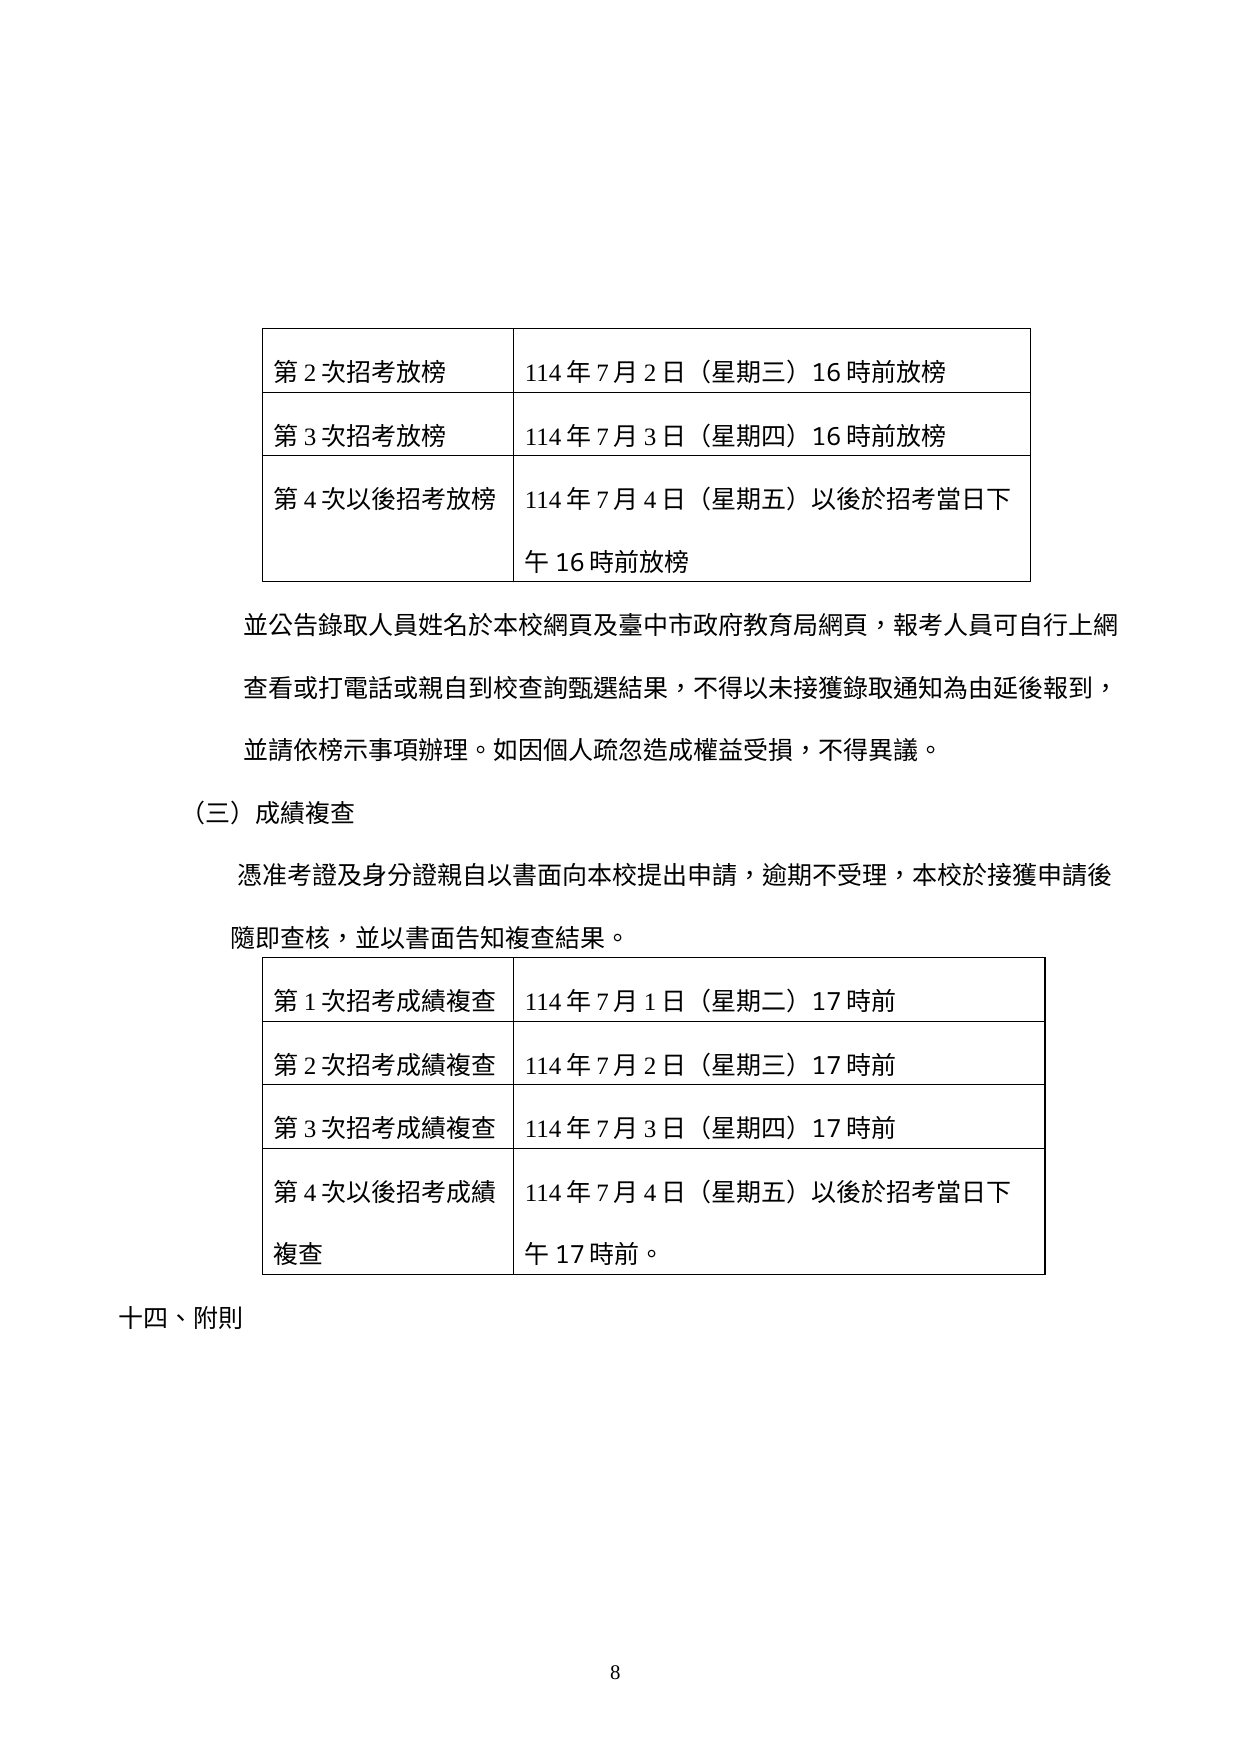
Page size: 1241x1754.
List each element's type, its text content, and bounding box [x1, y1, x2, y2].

text 隨即查核，並以書面告知複查結果。 [118, 895, 1122, 957]
table_cell 第2次招考成績複查 [263, 1022, 513, 1084]
table_cell 114年7月3日（星期四）16時前放榜 [514, 393, 1030, 455]
text 十四、附則 [118, 1275, 1122, 1337]
table_cell 第4次以後招考放榜 [263, 456, 513, 581]
table_cell 114年7月2日（星期三）16時前放榜 [514, 329, 1030, 392]
table_cell 第2次招考放榜 [263, 329, 513, 392]
text 憑准考證及身分證親自以書面向本校提出申請，逾期不受理，本校於接獲申請後 [118, 832, 1122, 895]
table_cell 114年7月2日（星期三）17時前 [514, 1022, 1044, 1084]
table_cell 114年7月4日（星期五）以後於招考當日下午17時前。 [514, 1149, 1044, 1274]
text （三）成績複查 [181, 770, 1122, 832]
table_cell 114年7月3日（星期四）17時前 [514, 1085, 1044, 1148]
table_cell 第3次招考成績複查 [263, 1085, 513, 1148]
table_cell 第3次招考放榜 [263, 393, 513, 455]
table_cell 114年7月4日（星期五）以後於招考當日下午16時前放榜 [514, 456, 1030, 581]
table_header 第1次招考成績複查 [263, 958, 513, 1021]
table_header 114年7月1日（星期二）17時前 [514, 958, 1044, 1021]
text 並公告錄取人員姓名於本校網頁及臺中市政府教育局網頁，報考人員可自行上網查看或打電話或親自到校查詢甄選結果，不得以未接獲錄取通知為由延後報到，並請依榜示事項辦理。如因個人疏忽造成權益受損，不得異議。 [243, 582, 1122, 770]
table_cell 第4次以後招考成績複查 [263, 1149, 513, 1274]
